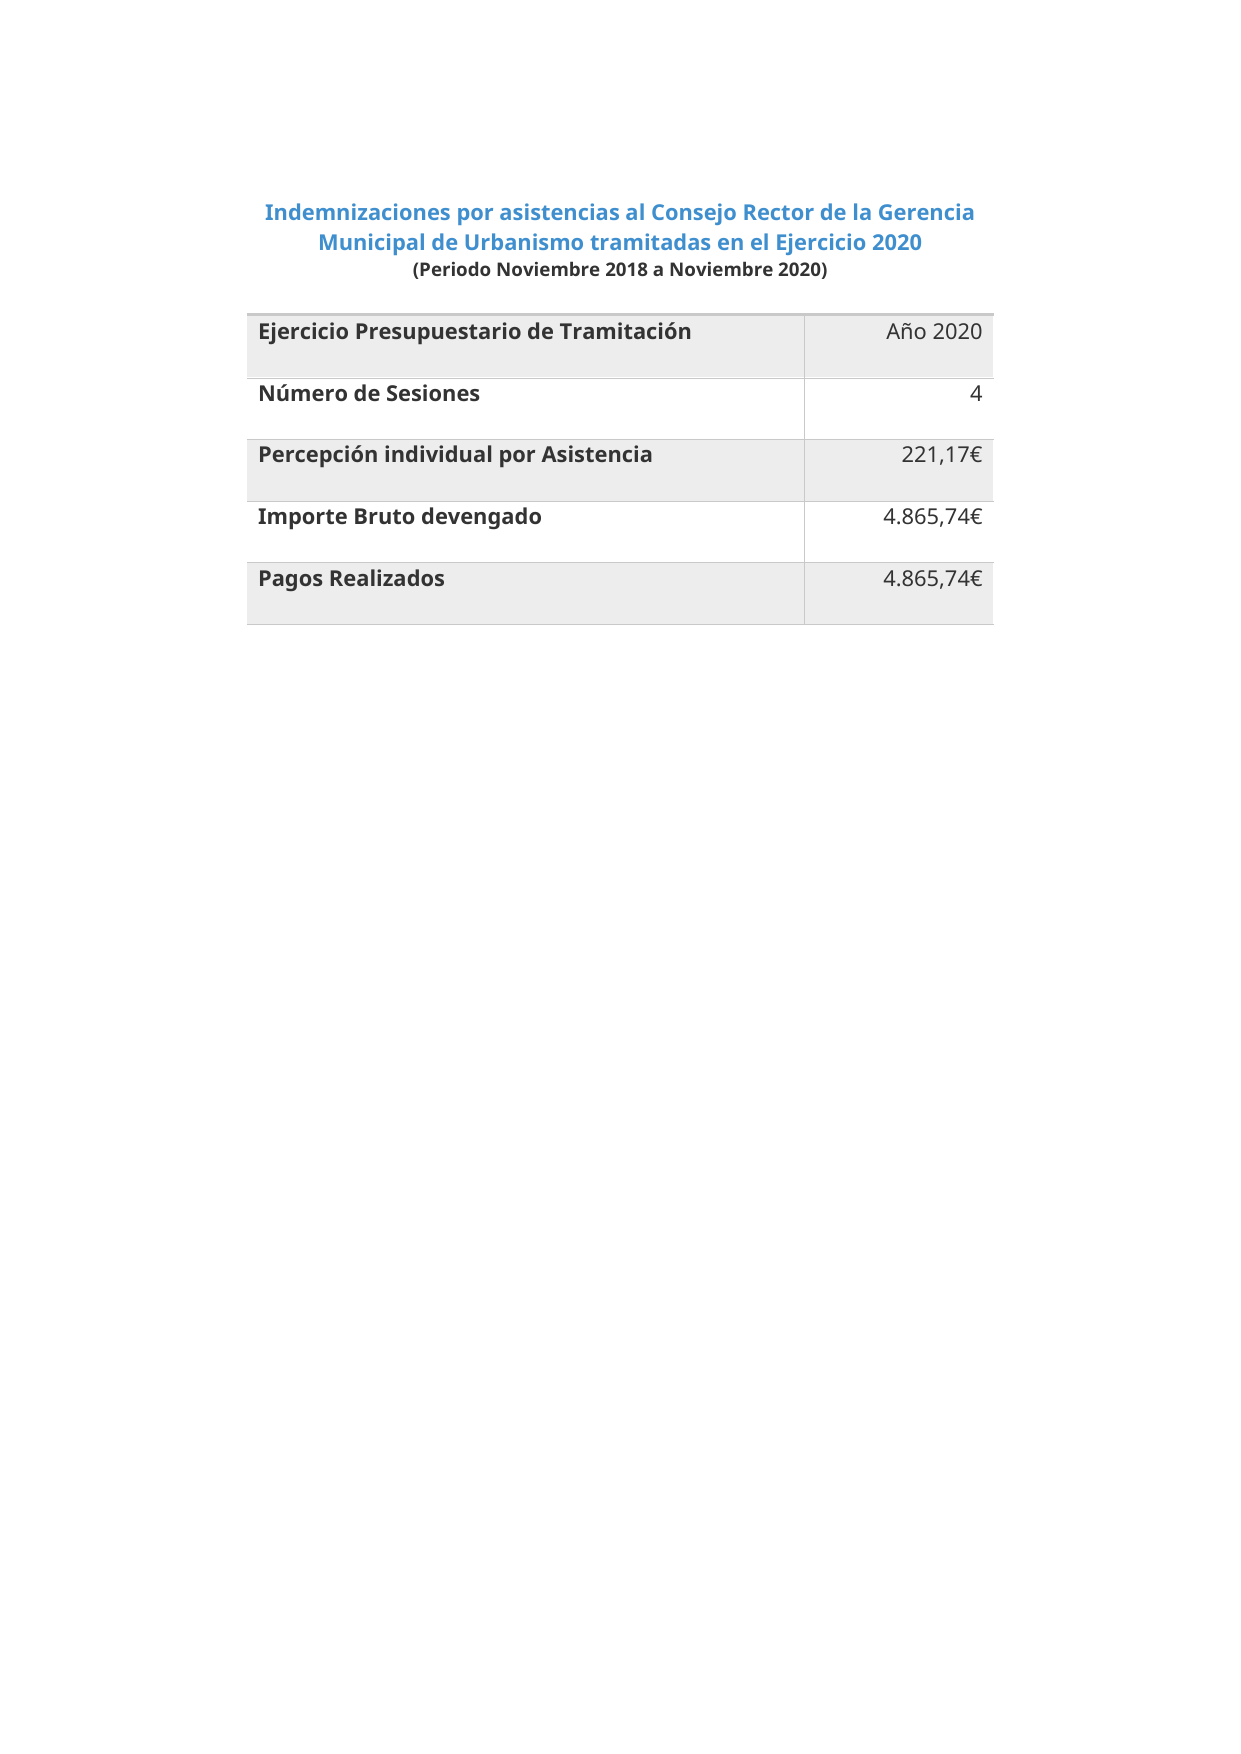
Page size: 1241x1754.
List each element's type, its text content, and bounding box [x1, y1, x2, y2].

table_cell Ejercicio Presupuestario de Tramitación [247, 316, 804, 377]
table_cell Año 2020 [805, 316, 993, 377]
table_cell Percepción individual por Asistencia [247, 440, 804, 501]
table_cell Importe Bruto devengado [247, 502, 804, 562]
table_cell Pagos Realizados [247, 563, 804, 624]
table_cell 4 [805, 379, 993, 439]
table_cell 4.865,74€ [805, 502, 993, 562]
table_cell Número de Sesiones [247, 379, 804, 439]
table_cell 221,17€ [805, 440, 993, 501]
table_cell 4.865,74€ [805, 563, 993, 624]
table_header Indemnizaciones por asistencias al Consejo Rector de la Gerencia Municipal de Urbanismo tramitadas en el Ejercicio 2020 (Periodo Noviembre 2018 a Noviembre 2020) [247, 197, 993, 313]
